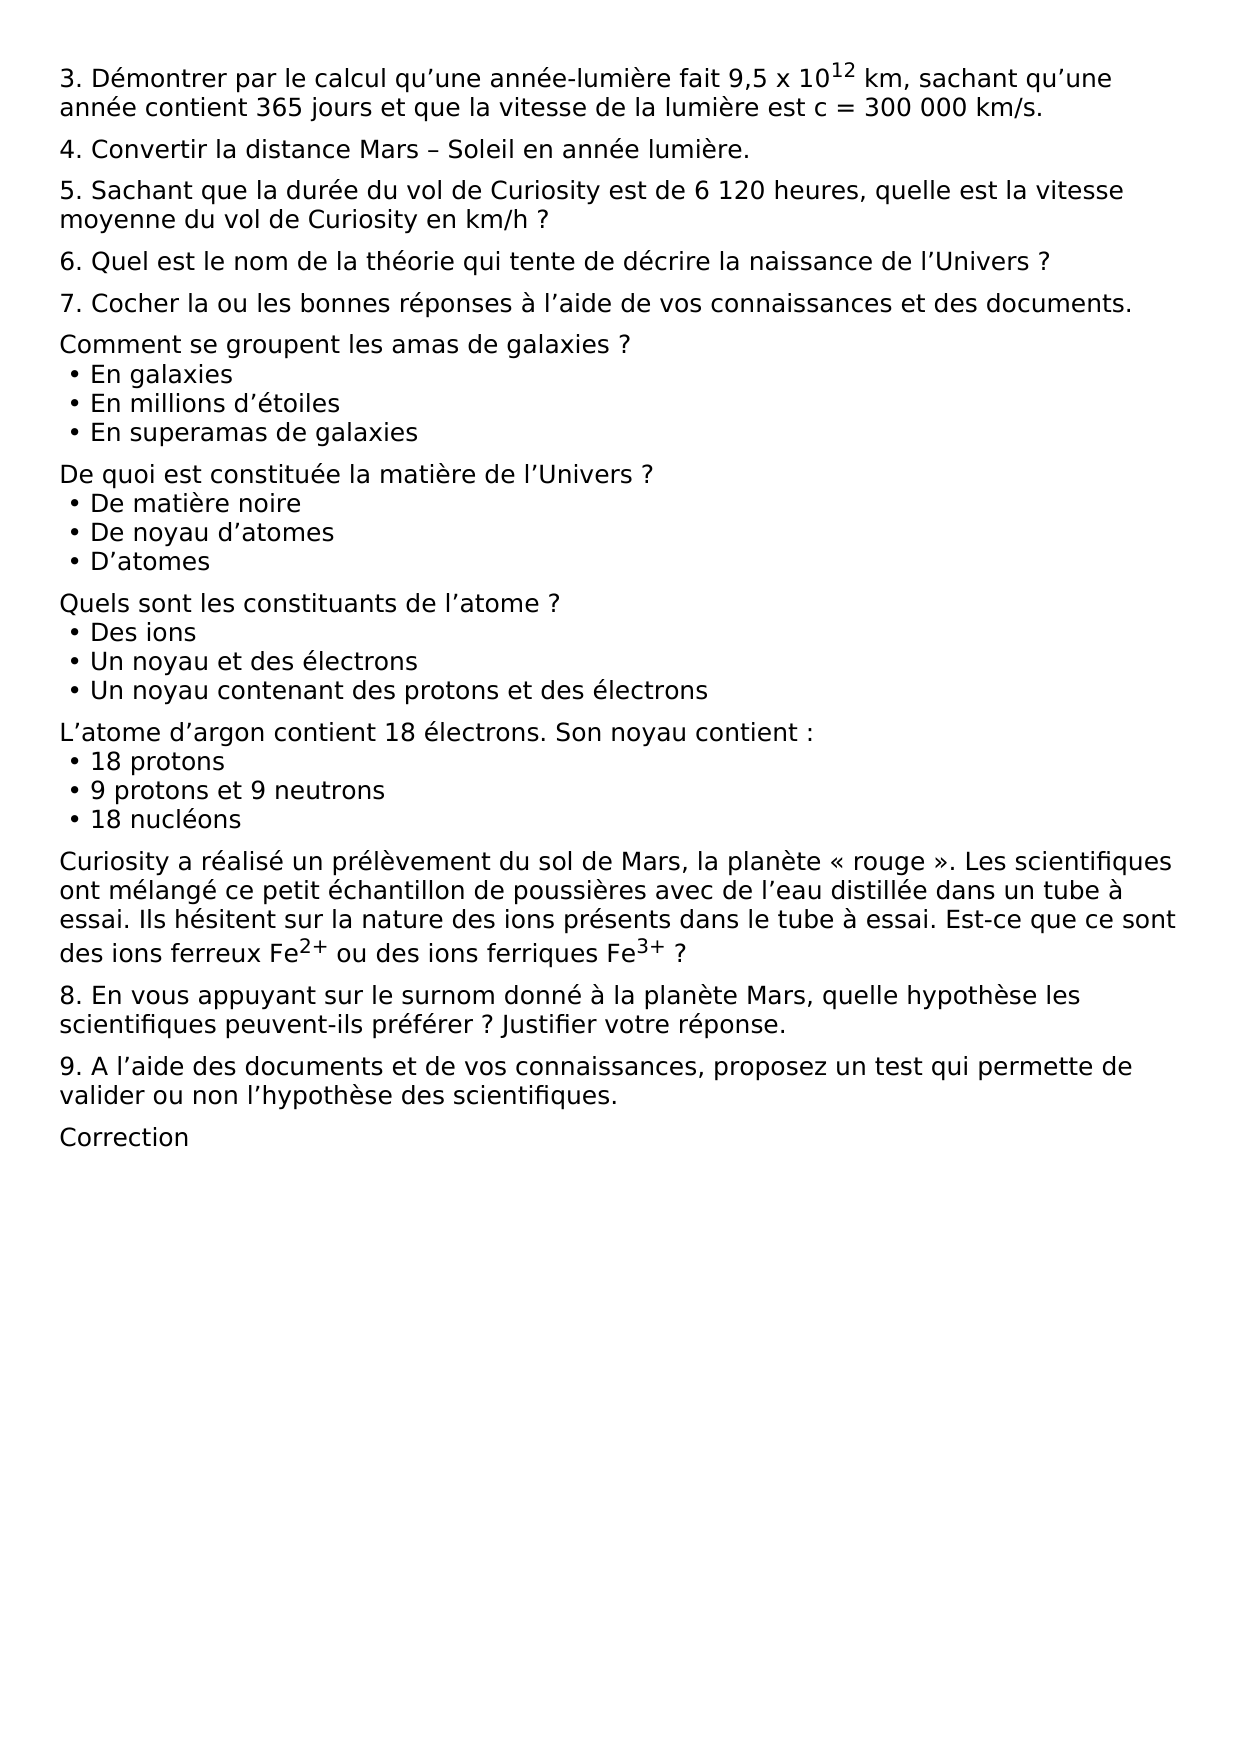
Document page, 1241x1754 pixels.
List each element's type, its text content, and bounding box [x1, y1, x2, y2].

text 5. Sachant que la durée du vol de Curiosity est de 6 120 heures, quelle est la vitesse moyenne du vol de Curiosity en km/h ? [59, 176, 1181, 235]
text 7. Cocher la ou les bonnes réponses à l’aide de vos connaissances et des documents. [59, 289, 1181, 318]
text 4. Convertir la distance Mars – Soleil en année lumière. [59, 135, 1181, 164]
text Correction [59, 1123, 1181, 1152]
text 3. Démontrer par le calcul qu’une année-lumière fait 9,5 x 1012 km, sachant qu’une année contient 365 jours et que la vitesse de la lumière est c = 300 000 km/s. [59, 59, 1181, 122]
text Comment se groupent les amas de galaxies ? • En galaxies • En millions d’étoiles • En superamas de galaxies [59, 331, 1181, 447]
text Curiosity a réalisé un prélèvement du sol de Mars, la planète « rouge ». Les scientifiques ont mélangé ce petit échantillon de poussières avec de l’eau distillée dans un tube à essai. Ils hésitent sur la nature des ions présents dans le tube à essai. Est-ce que ce sont des ions ferreux Fe2+ ou des ions ferriques Fe3+ ? [59, 847, 1181, 969]
text 9. A l’aide des documents et de vos connaissances, proposez un test qui permette de valider ou non l’hypothèse des scientifiques. [59, 1052, 1181, 1111]
text 6. Quel est le nom de la théorie qui tente de décrire la naissance de l’Univers ? [59, 247, 1181, 276]
text De quoi est constituée la matière de l’Univers ? • De matière noire • De noyau d’atomes • D’atomes [59, 460, 1181, 576]
text L’atome d’argon contient 18 électrons. Son noyau contient : • 18 protons • 9 protons et 9 neutrons • 18 nucléons [59, 718, 1181, 835]
text 8. En vous appuyant sur le surnom donné à la planète Mars, quelle hypothèse les scientifiques peuvent-ils préférer ? Justifier votre réponse. [59, 981, 1181, 1040]
text Quels sont les constituants de l’atome ? • Des ions • Un noyau et des électrons • Un noyau contenant des protons et des électrons [59, 589, 1181, 706]
